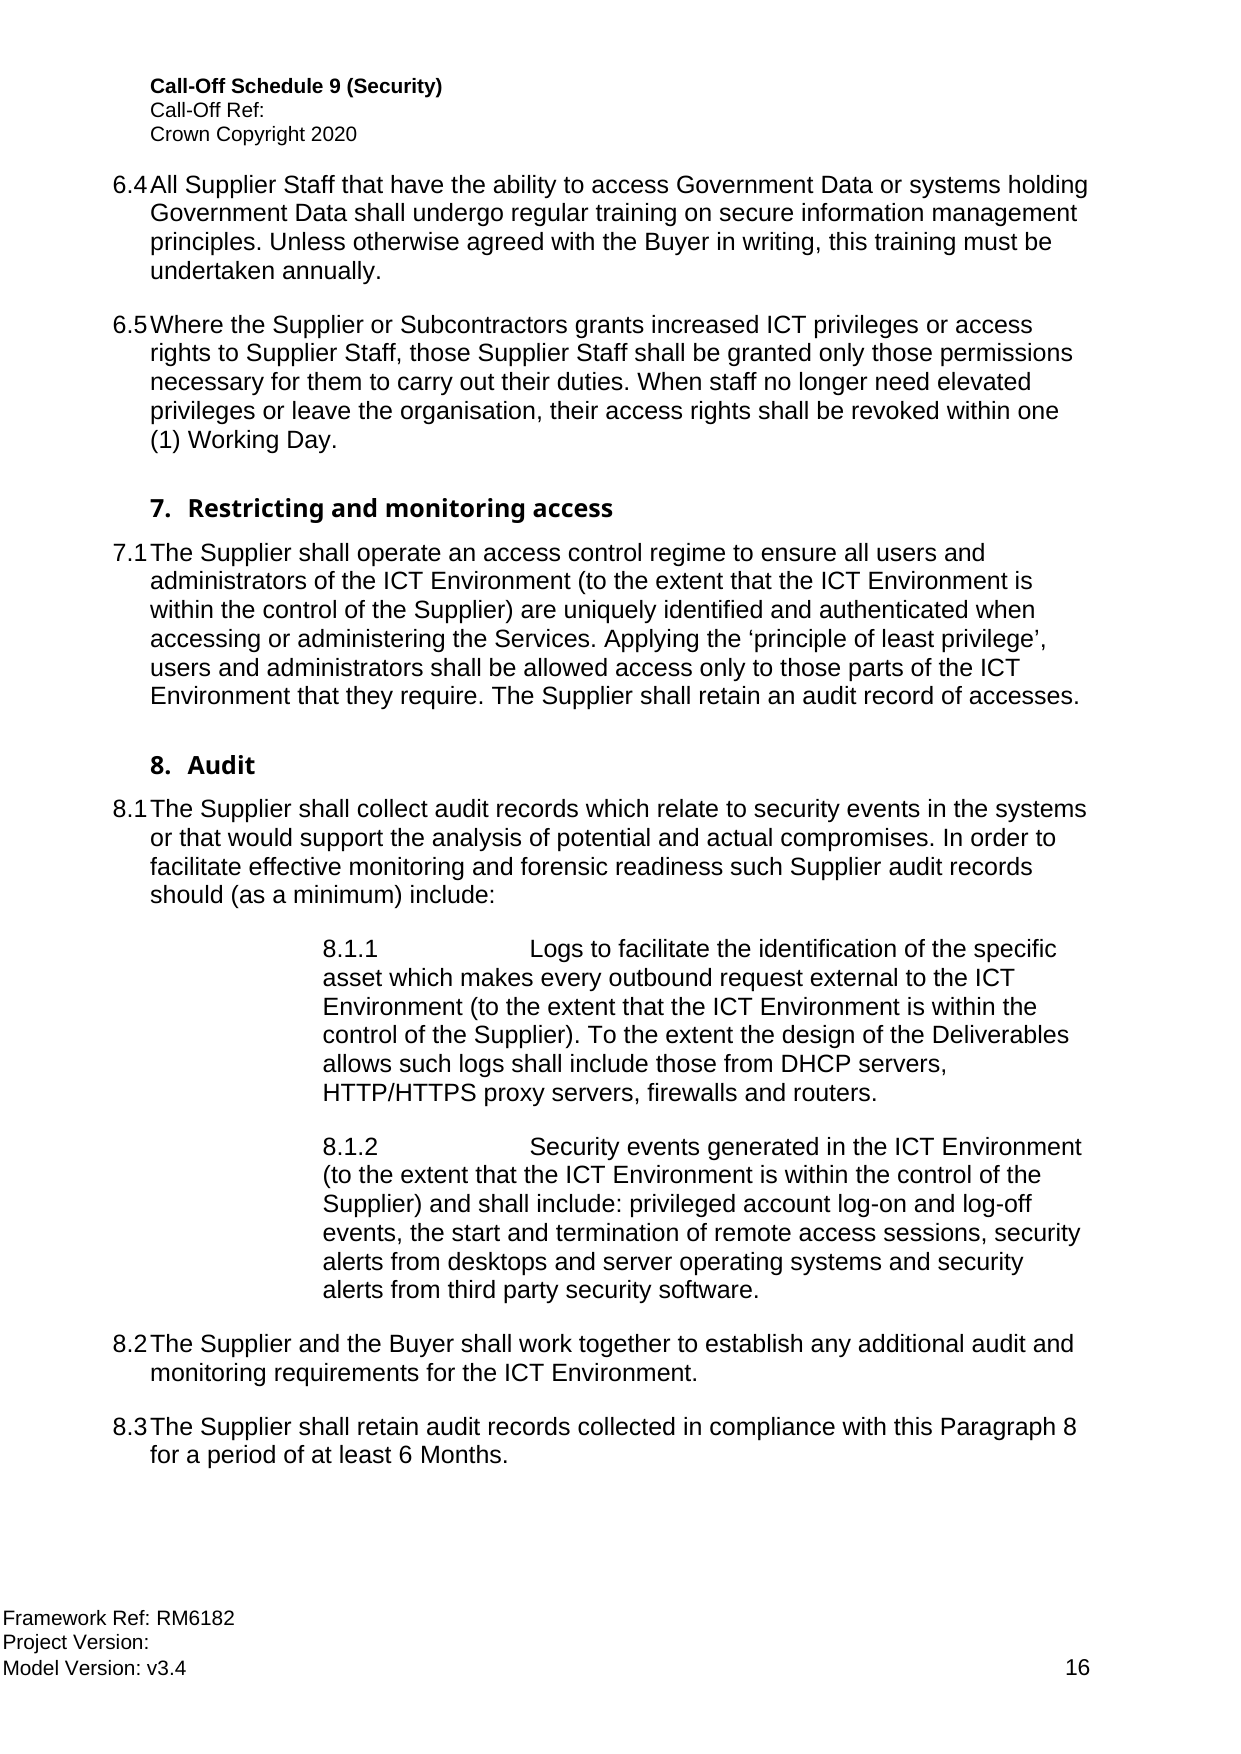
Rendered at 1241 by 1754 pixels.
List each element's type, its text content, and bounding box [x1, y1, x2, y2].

list The Supplier shall collect audit records which relate to security events in the systems or that would support the analysis of potential and actual compromises. In order to facilitate effective monitoring and forensic readiness such Supplier audit records should (as a minimum) include: [112, 794, 1090, 909]
list Where the Supplier or Subcontractors grants increased ICT privileges or access rights to Supplier Staff, those Supplier Staff shall be granted only those permissions necessary for them to carry out their duties. When staff no longer need elevated privileges or leave the organisation, their access rights shall be revoked within one (1) Working Day. [112, 310, 1090, 453]
list Security events generated in the ICT Environment (to the extent that the ICT Environment is within the control of the Supplier) and shall include: privileged account log-on and log-off events, the start and termination of remote access sessions, security alerts from desktops and server operating systems and security alerts from third party security software. [322, 1132, 1090, 1304]
list All Supplier Staff that have the ability to access Government Data or systems holding Government Data shall undergo regular training on secure information management principles. Unless otherwise agreed with the Buyer in writing, this training must be undertaken annually. [112, 170, 1090, 285]
list The Supplier shall retain audit records collected in compliance with this Paragraph 8 for a period of at least 6 Months. [112, 1412, 1090, 1469]
list The Supplier shall operate an access control regime to ensure all users and administrators of the ICT Environment (to the extent that the ICT Environment is within the control of the Supplier) are uniquely identified and authenticated when accessing or administering the Services. Applying the ‘principle of least privilege’, users and administrators shall be allowed access only to those parts of the ICT Environment that they require. The Supplier shall retain an audit record of accesses. [112, 537, 1090, 710]
list Logs to facilitate the identification of the specific asset which makes every outbound request external to the ICT Environment (to the extent that the ICT Environment is within the control of the Supplier). To the extent the design of the Deliverables allows such logs shall include those from DHCP servers, HTTP/HTTPS proxy servers, firewalls and routers. [322, 934, 1090, 1107]
list Audit [150, 747, 1090, 782]
list The Supplier and the Buyer shall work together to establish any additional audit and monitoring requirements for the ICT Environment. [112, 1329, 1090, 1387]
list Restricting and monitoring access [150, 491, 1090, 525]
